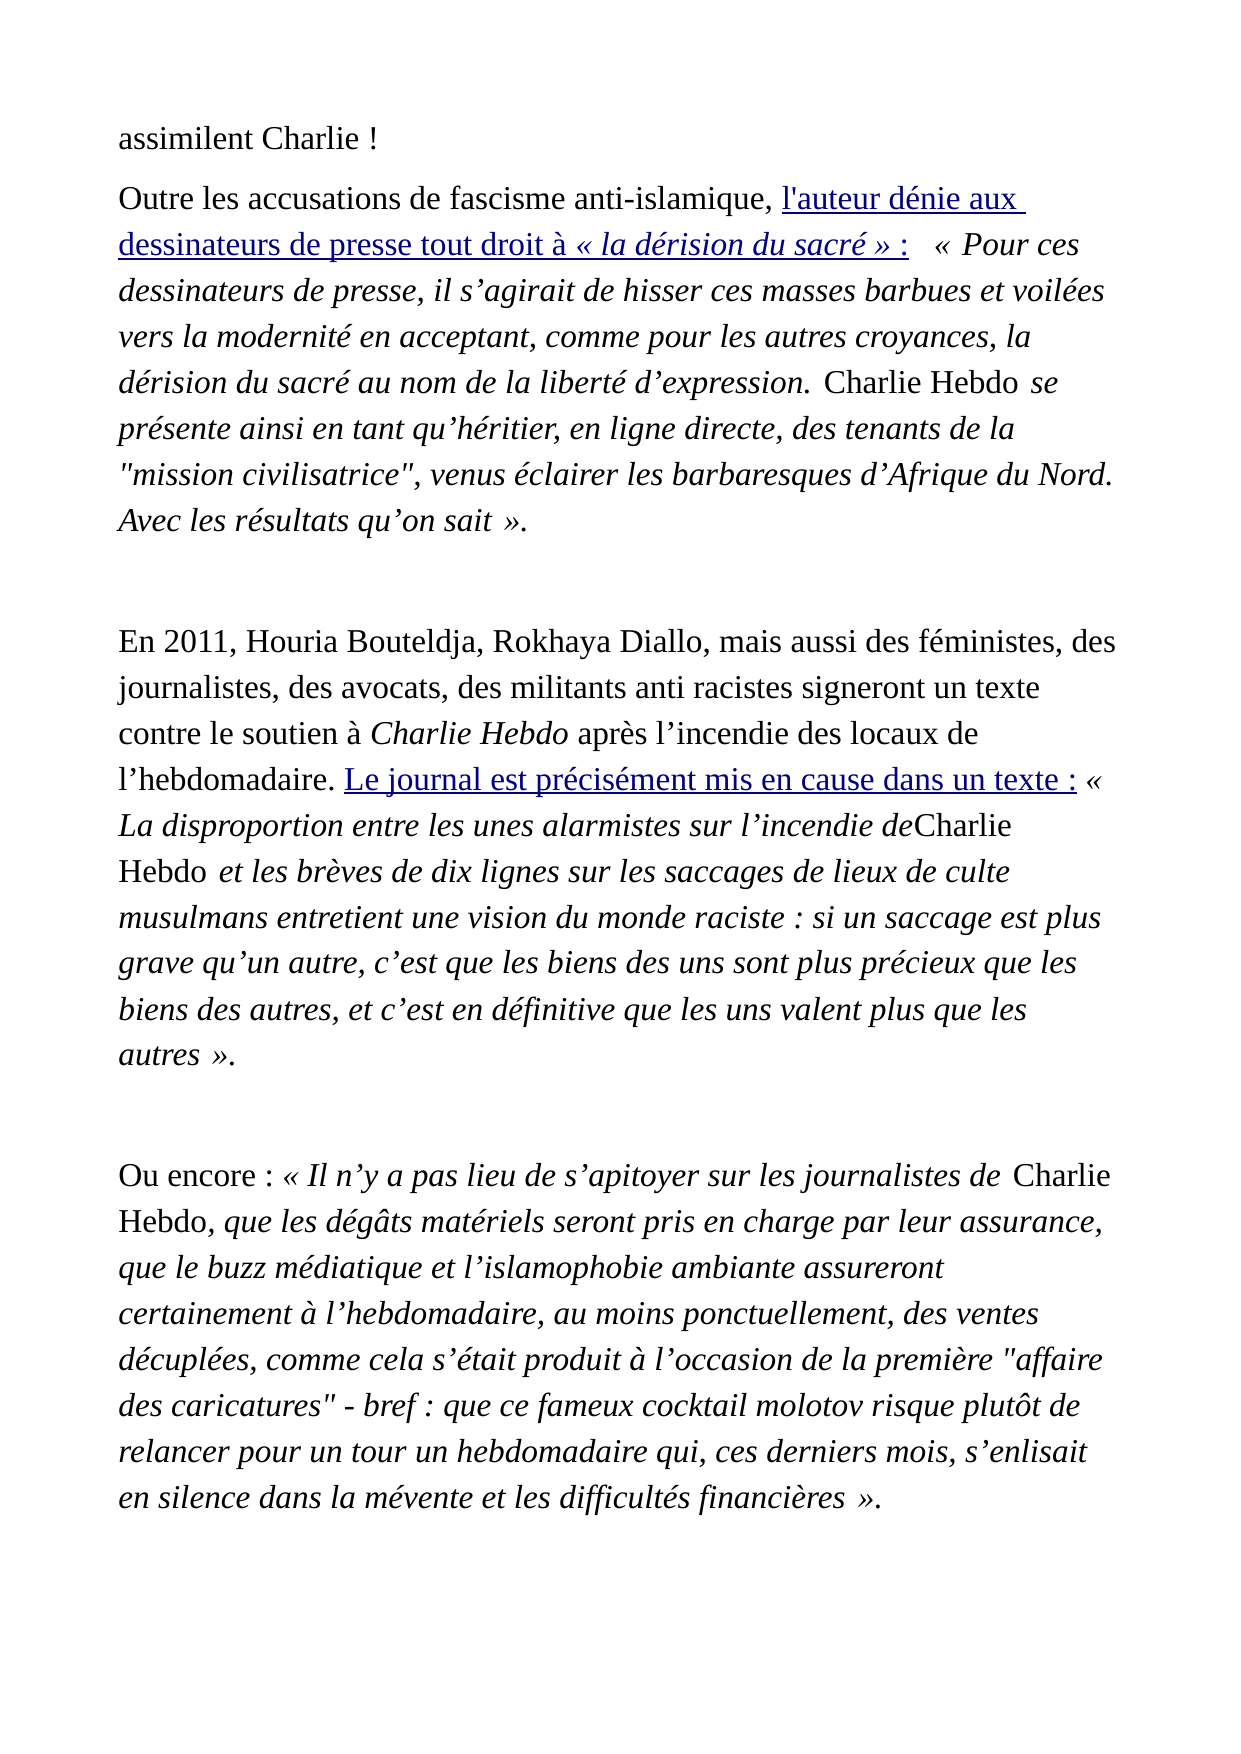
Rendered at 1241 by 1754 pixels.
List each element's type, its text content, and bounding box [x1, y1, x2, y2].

text En 2011, Houria Bouteldja, Rokhaya Diallo, mais aussi des féministes, des journalistes, des avocats, des militants anti racistes signeront un texte contre le soutien à Charlie Hebdo après l’incendie des locaux de l’hebdomadaire. Le journal est précisément mis en cause dans un texte : « La disproportion entre les unes alarmistes sur l’incendie deCharlie Hebdo et les brèves de dix lignes sur les saccages de lieux de culte musulmans entretient une vision du monde raciste : si un saccage est plus grave qu’un autre, c’est que les biens des uns sont plus précieux que les biens des autres, et c’est en définitive que les uns valent plus que les autres ». [118, 621, 1122, 1073]
text Outre les accusations de fascisme anti-islamique, l'auteur dénie aux dessinateurs de presse tout droit à « la dérision du sacré » : « Pour ces dessinateurs de presse, il s’agirait de hisser ces masses barbues et voilées vers la modernité en acceptant, comme pour les autres croyances, la dérision du sacré au nom de la liberté d’expression. Charlie Hebdo se présente ainsi en tant qu’héritier, en ligne directe, des tenants de la "mission civilisatrice", venus éclairer les barbaresques d’Afrique du Nord. Avec les résultats qu’on sait ». [118, 179, 1122, 538]
text assimilent Charlie ! [118, 118, 1122, 156]
text Ou encore : « Il n’y a pas lieu de s’apitoyer sur les journalistes de Charlie Hebdo, que les dégâts matériels seront pris en charge par leur assurance, que le buzz médiatique et l’islamophobie ambiante assureront certainement à l’hebdomadaire, au moins ponctuellement, des ventes décuplées, comme cela s’était produit à l’occasion de la première "affaire des caricatures" - bref : que ce fameux cocktail molotov risque plutôt de relancer pour un tour un hebdomadaire qui, ces derniers mois, s’enlisait en silence dans la mévente et les difficultés financières ». [118, 1156, 1122, 1516]
